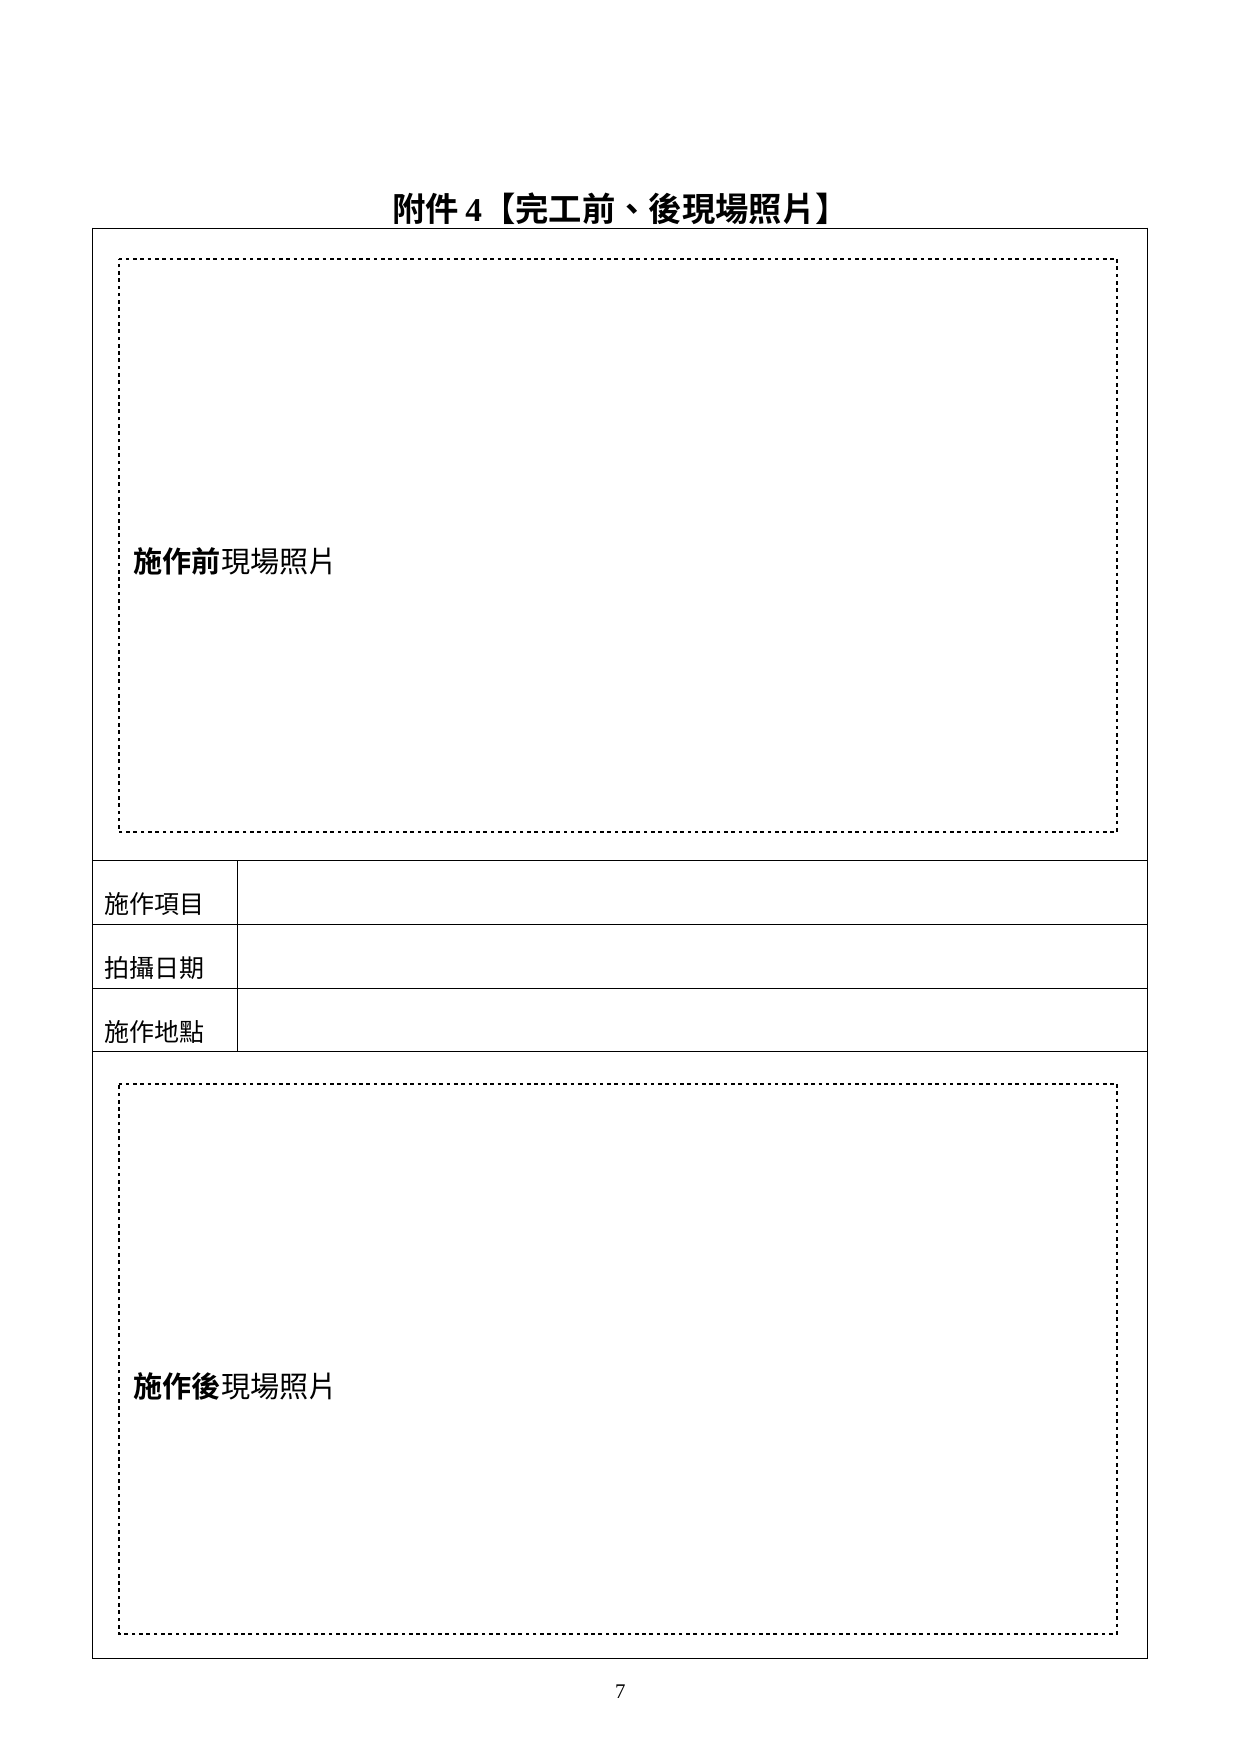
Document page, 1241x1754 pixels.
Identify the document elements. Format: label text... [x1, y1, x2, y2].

table_cell [238, 989, 1147, 1051]
table_header [93, 229, 1147, 860]
table_cell 拍攝日期 [93, 925, 237, 987]
table_cell [93, 1052, 1147, 1658]
text 附件4【完工前、後現場照片】 [75, 165, 1165, 227]
table_cell [238, 861, 1147, 924]
table_cell 施作地點 [93, 989, 237, 1051]
table_cell 施作項目 [93, 861, 237, 924]
table_cell [238, 925, 1147, 987]
